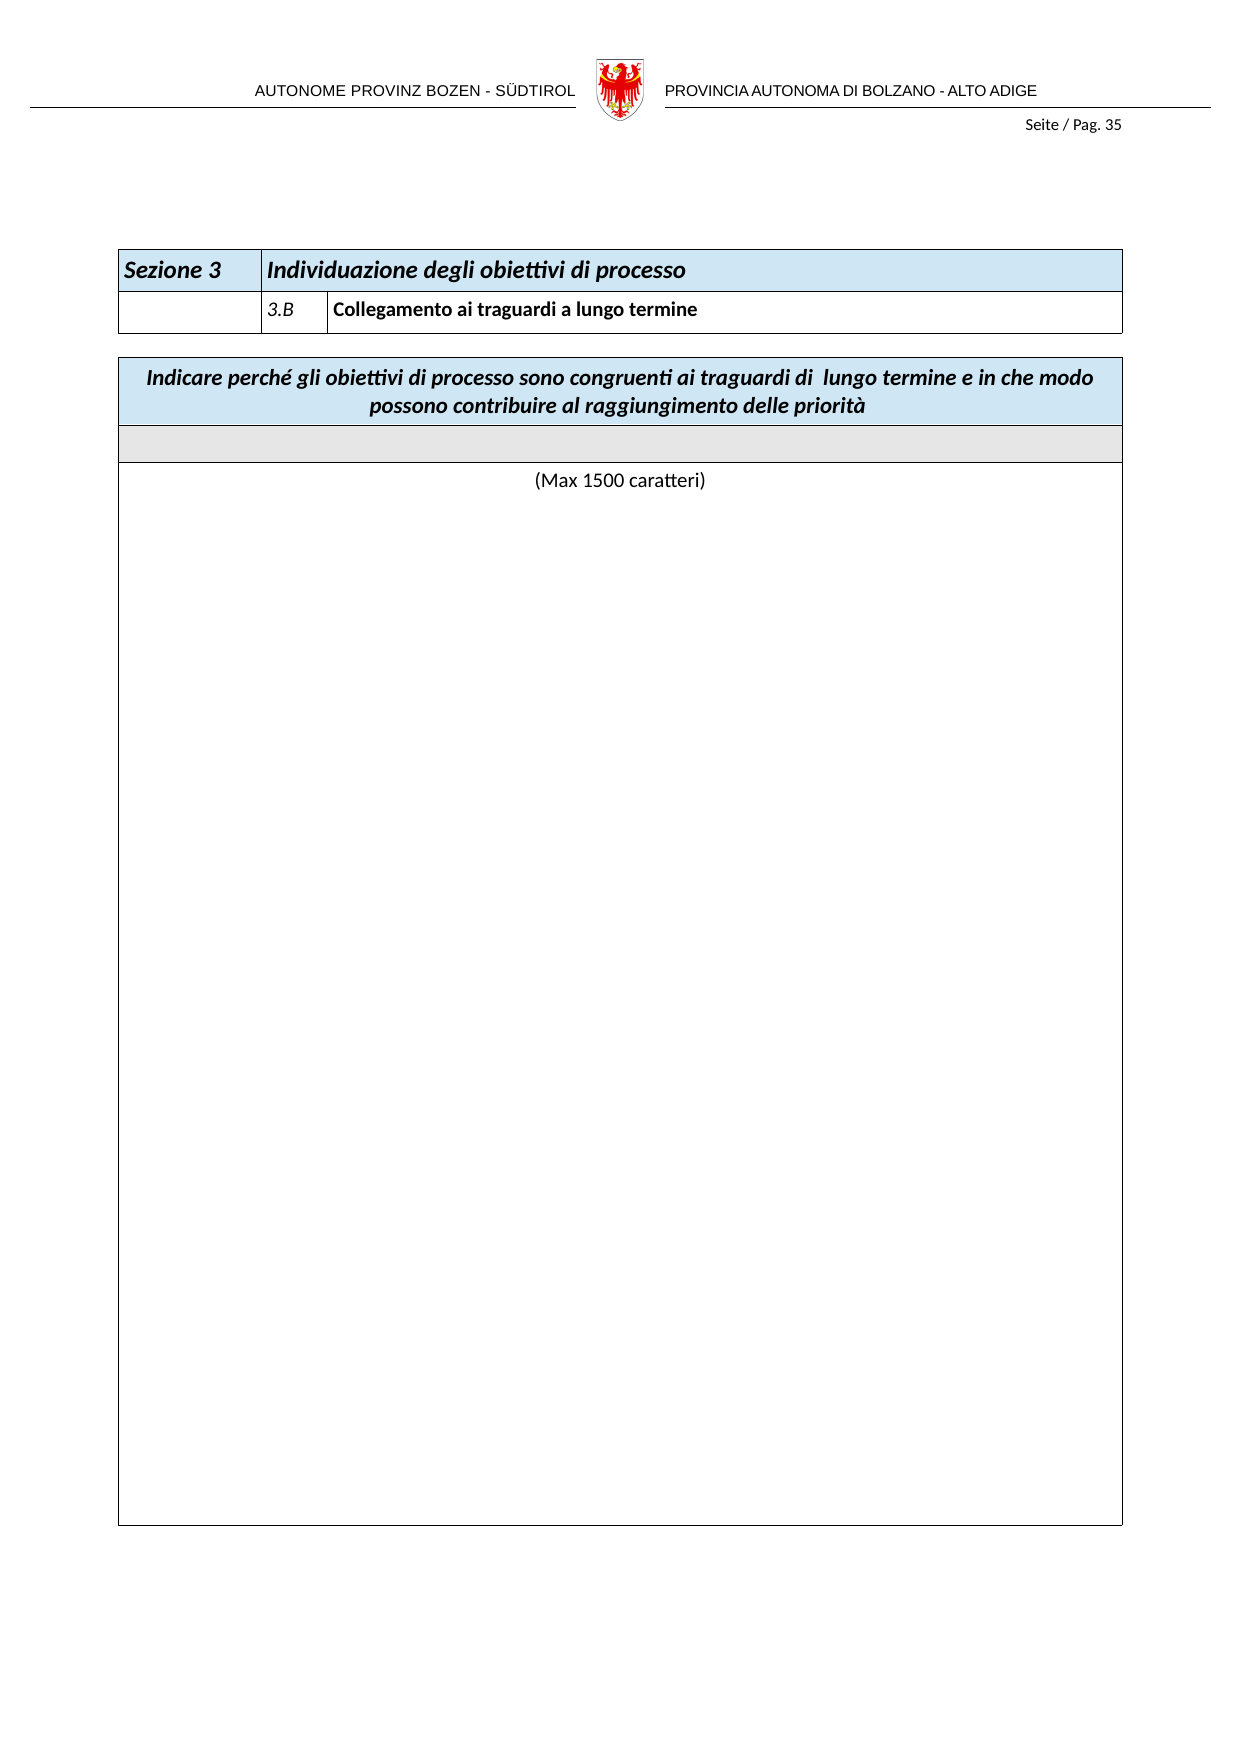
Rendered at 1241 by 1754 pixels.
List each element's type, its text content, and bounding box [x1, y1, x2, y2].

table_cell 3.B [262, 292, 327, 333]
table_header Individuazione degli obiettivi di processo [262, 250, 1122, 291]
table_cell (Max 1500 caratteri) [119, 463, 1122, 1524]
picture [596, 59, 644, 121]
table_cell [119, 292, 261, 333]
table_header Sezione 3 [119, 250, 261, 291]
table_header Indicare perché gli obiettivi di processo sono congruenti ai traguardi di lungo termine e in che modo possono contribuire al raggiungimento delle priorità [119, 358, 1122, 424]
table_cell [119, 426, 1122, 462]
table_cell Collegamento ai traguardi a lungo termine [328, 292, 1122, 333]
